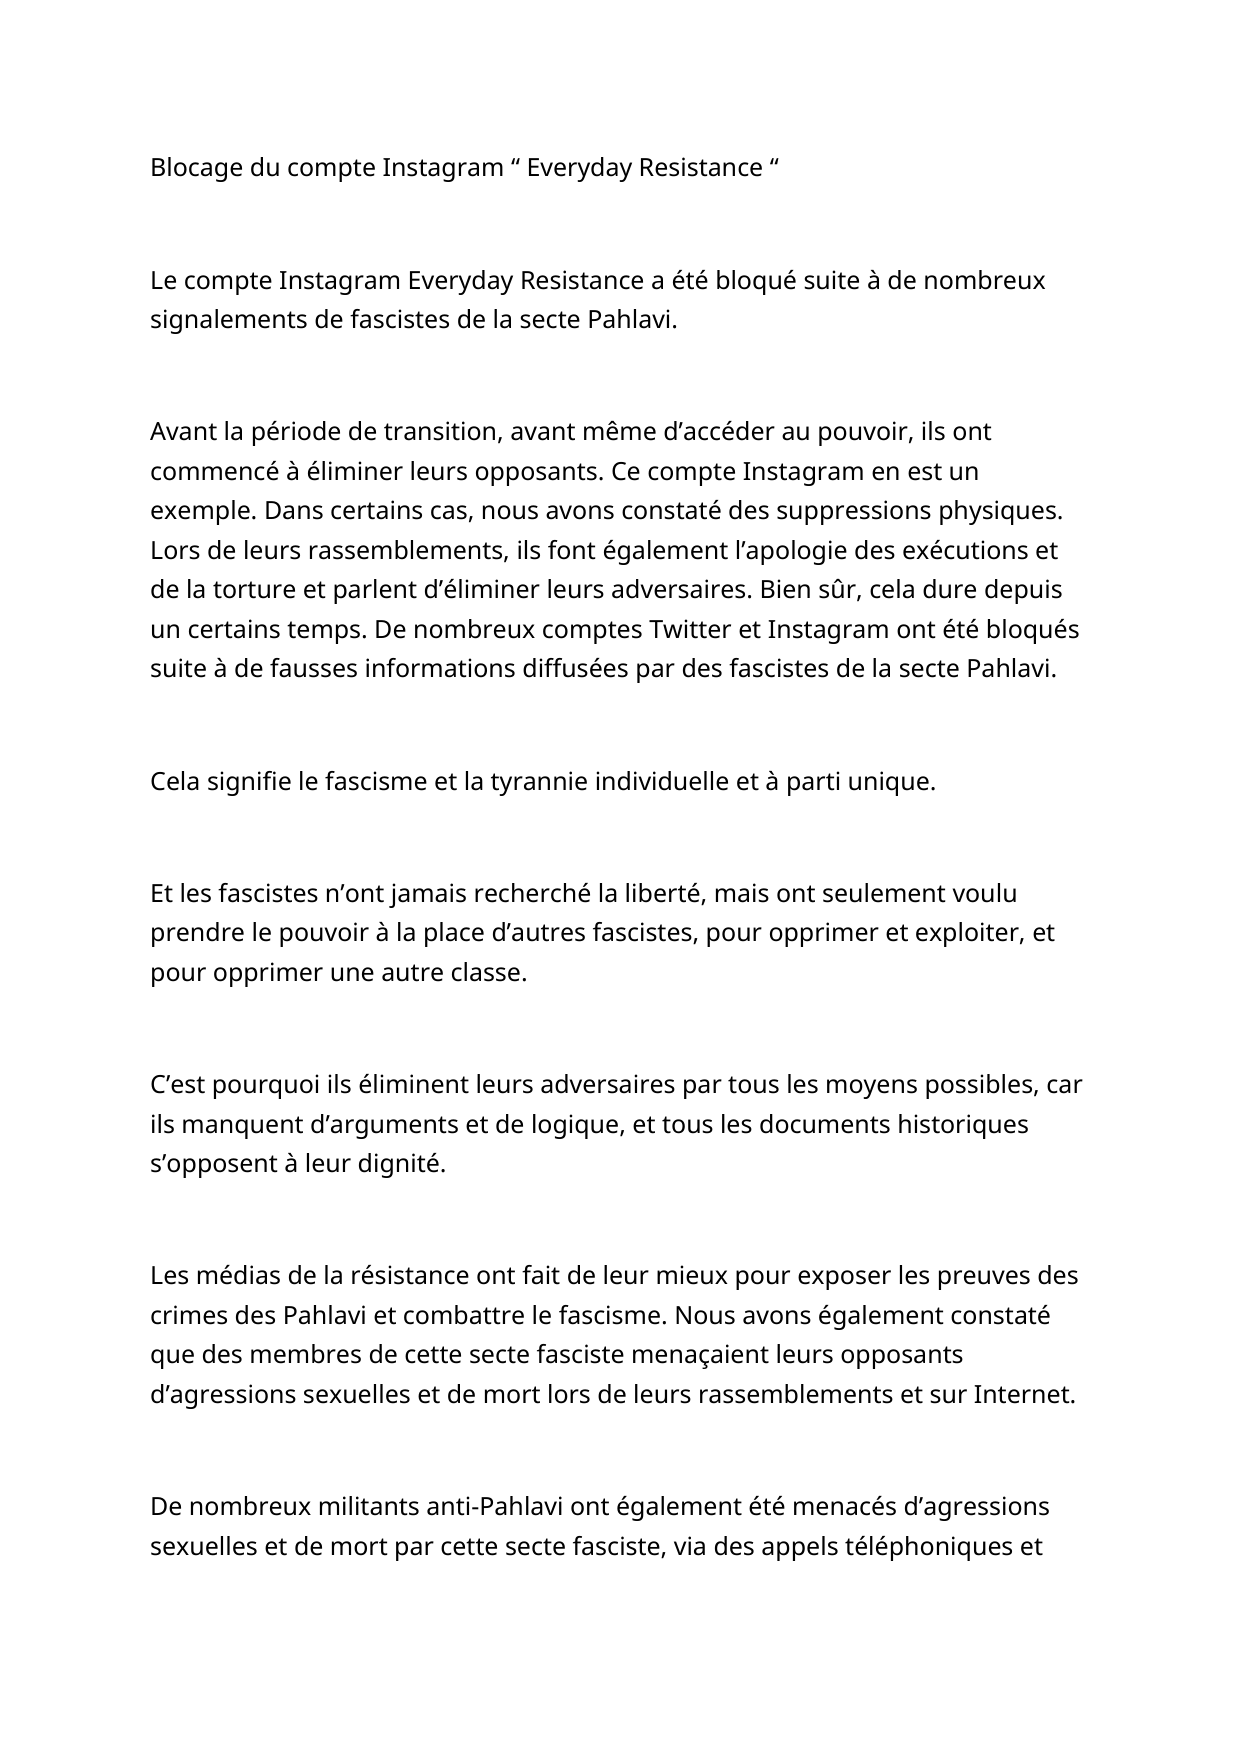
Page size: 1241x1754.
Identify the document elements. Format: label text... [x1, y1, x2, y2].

text C’est pourquoi ils éliminent leurs adversaires par tous les moyens possibles, car ils manquent d’arguments et de logique, et tous les documents historiques s’opposent à leur dignité. [150, 1067, 1090, 1180]
text Et les fascistes n’ont jamais recherché la liberté, mais ont seulement voulu prendre le pouvoir à la place d’autres fascistes, pour opprimer et exploiter, et pour opprimer une autre classe. [150, 876, 1090, 988]
text Le compte Instagram Everyday Resistance a été bloqué suite à de nombreux signalements de fascistes de la secte Pahlavi. [150, 262, 1090, 336]
text Blocage du compte Instagram “ Everyday Resistance “ [150, 150, 1090, 184]
text De nombreux militants anti-Pahlavi ont également été menacés d’agressions sexuelles et de mort par cette secte fasciste, via des appels téléphoniques et [150, 1489, 1090, 1562]
text Cela signifie le fascisme et la tyrannie individuelle et à parti unique. [150, 763, 1090, 797]
text Les médias de la résistance ont fait de leur mieux pour exposer les preuves des crimes des Pahlavi et combattre le fascisme. Nous avons également constaté que des membres de cette secte fasciste menaçaient leurs opposants d’agressions sexuelles et de mort lors de leurs rassemblements et sur Internet. [150, 1258, 1090, 1411]
text Avant la période de transition, avant même d’accéder au pouvoir, ils ont commencé à éliminer leurs opposants. Ce compte Instagram en est un exemple. Dans certains cas, nous avons constaté des suppressions physiques. Lors de leurs rassemblements, ils font également l’apologie des exécutions et de la torture et parlent d’éliminer leurs adversaires. Bien sûr, cela dure depuis un certains temps. De nombreux comptes Twitter et Instagram ont été bloqués suite à de fausses informations diffusées par des fascistes de la secte Pahlavi. [150, 414, 1090, 685]
